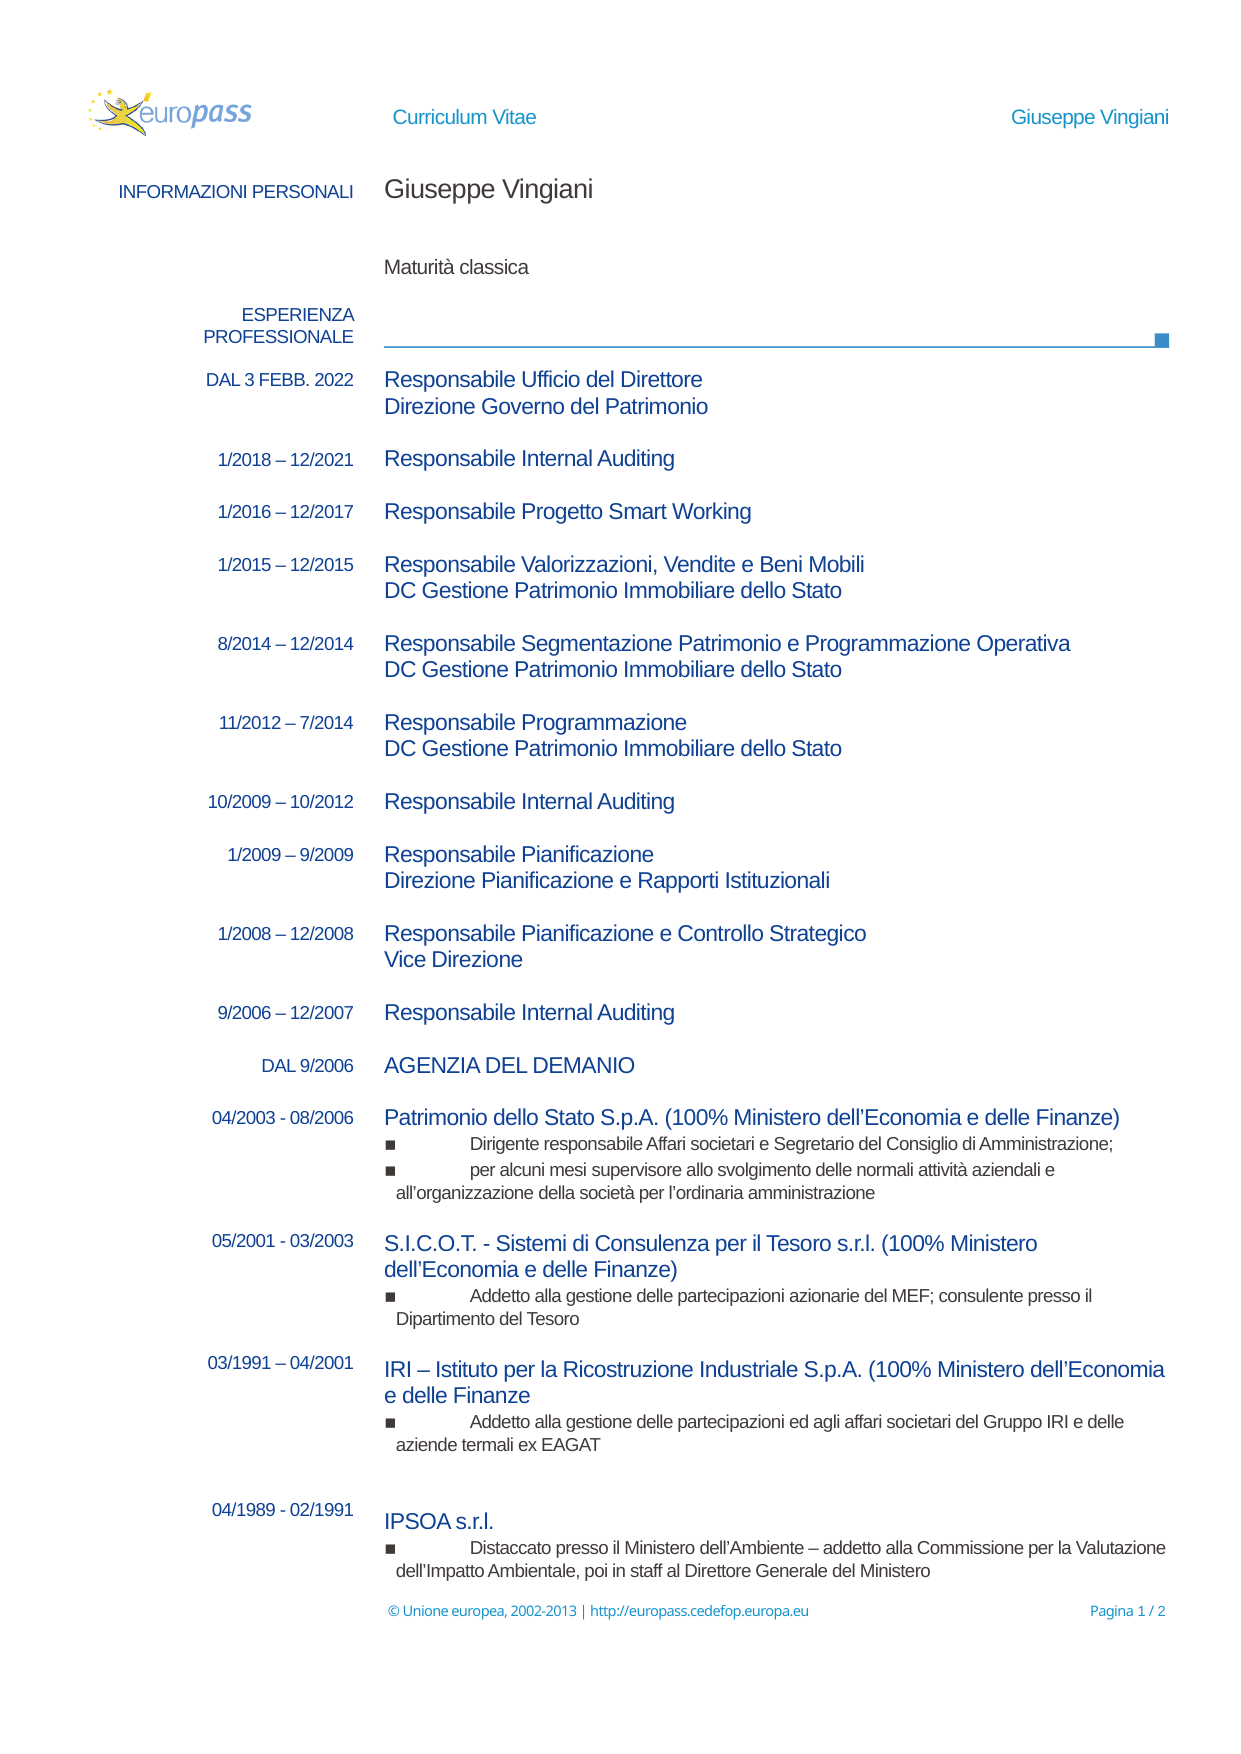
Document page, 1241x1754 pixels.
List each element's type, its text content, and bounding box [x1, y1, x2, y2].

table_cell 1/2015 – 12/2015 [89, 551, 384, 630]
table_header DAL 3 FEBB. 2022 [89, 366, 384, 445]
table_cell 1/2016 – 12/2017 [89, 498, 384, 551]
table_cell 04/2003 - 08/2006 05/2001 - 03/2003 03/1991 – 04/2001 04/1989 - 02/1991 [89, 1104, 384, 1582]
table_cell Responsabile Pianificazione e Controllo Strategico Vice Direzione [384, 920, 1169, 972]
table_cell 1/2009 – 9/2009 [89, 841, 384, 920]
table_cell Responsabile Internal Auditing [384, 445, 1169, 498]
table_cell Distaccato presso il Ministero dell’Ambiente – addetto alla Commissione per la Valutazione dell’Impatto Ambientale, poi in staff al Direttore Generale del Ministero [384, 1535, 1169, 1582]
table_cell 1/2008 – 12/2008 [89, 920, 384, 972]
table_header [89, 250, 384, 285]
table_cell 8/2014 – 12/2014 [89, 630, 384, 709]
table_header INFORMAZIONI PERSONALI [89, 171, 384, 207]
table_cell [89, 207, 1169, 230]
table_cell Responsabile Pianificazione Direzione Pianificazione e Rapporti Istituzionali [384, 841, 1169, 920]
table_cell Responsabile Internal Auditing [384, 788, 1169, 841]
table_cell Responsabile Progetto Smart Working [384, 498, 1169, 551]
table_cell IPSOA s.r.l. [384, 1456, 1169, 1534]
table_cell [89, 973, 384, 999]
table_header Maturità classica [384, 250, 1169, 285]
table_cell DAL 9/2006 [89, 1052, 384, 1104]
table_header Giuseppe Vingiani [384, 171, 1169, 207]
table_cell Responsabile Segmentazione Patrimonio e Programmazione Operativa DC Gestione Patrimonio Immobiliare dello Stato [384, 630, 1169, 709]
table_cell Patrimonio dello Stato S.p.A. (100% Ministero dell’Economia e delle Finanze) Dirigente responsabile Affari societari e Segretario del Consiglio di Amministrazione; per alcuni mesi supervisore allo svolgimento delle normali attività aziendali e all’organizzazione della società per l’ordinaria amministrazione S.I.C.O.T. - Sistemi di Consulenza per il Tesoro s.r.l. (100% Ministero dell’Economia e delle Finanze) Addetto alla gestione delle partecipazioni azionarie del MEF; consulente presso il Dipartimento del Tesoro IRI – Istituto per la Ricostruzione Industriale S.p.A. (100% Ministero dell’Economia e delle Finanze Addetto alla gestione delle partecipazioni ed agli affari societari del Gruppo IRI e delle aziende termali ex EAGAT [384, 1104, 1169, 1456]
table_cell 1/2018 – 12/2021 [89, 445, 384, 498]
table_header Responsabile Ufficio del Direttore Direzione Governo del Patrimonio [384, 366, 1169, 445]
table_cell 10/2009 – 10/2012 [89, 788, 384, 841]
table_cell [384, 973, 1169, 999]
table_cell AGENZIA DEL DEMANIO [384, 1052, 1169, 1104]
table_cell 11/2012 – 7/2014 [89, 709, 384, 788]
table_header [384, 304, 1169, 346]
table_header ESPERIENZA PROFESSIONALE [89, 304, 384, 347]
table_cell Responsabile Valorizzazioni, Vendite e Beni Mobili DC Gestione Patrimonio Immobiliare dello Stato [384, 551, 1169, 630]
table_cell Responsabile Programmazione DC Gestione Patrimonio Immobiliare dello Stato [384, 709, 1169, 788]
table_cell 9/2006 – 12/2007 [89, 999, 384, 1052]
table_cell Responsabile Internal Auditing [384, 999, 1169, 1052]
